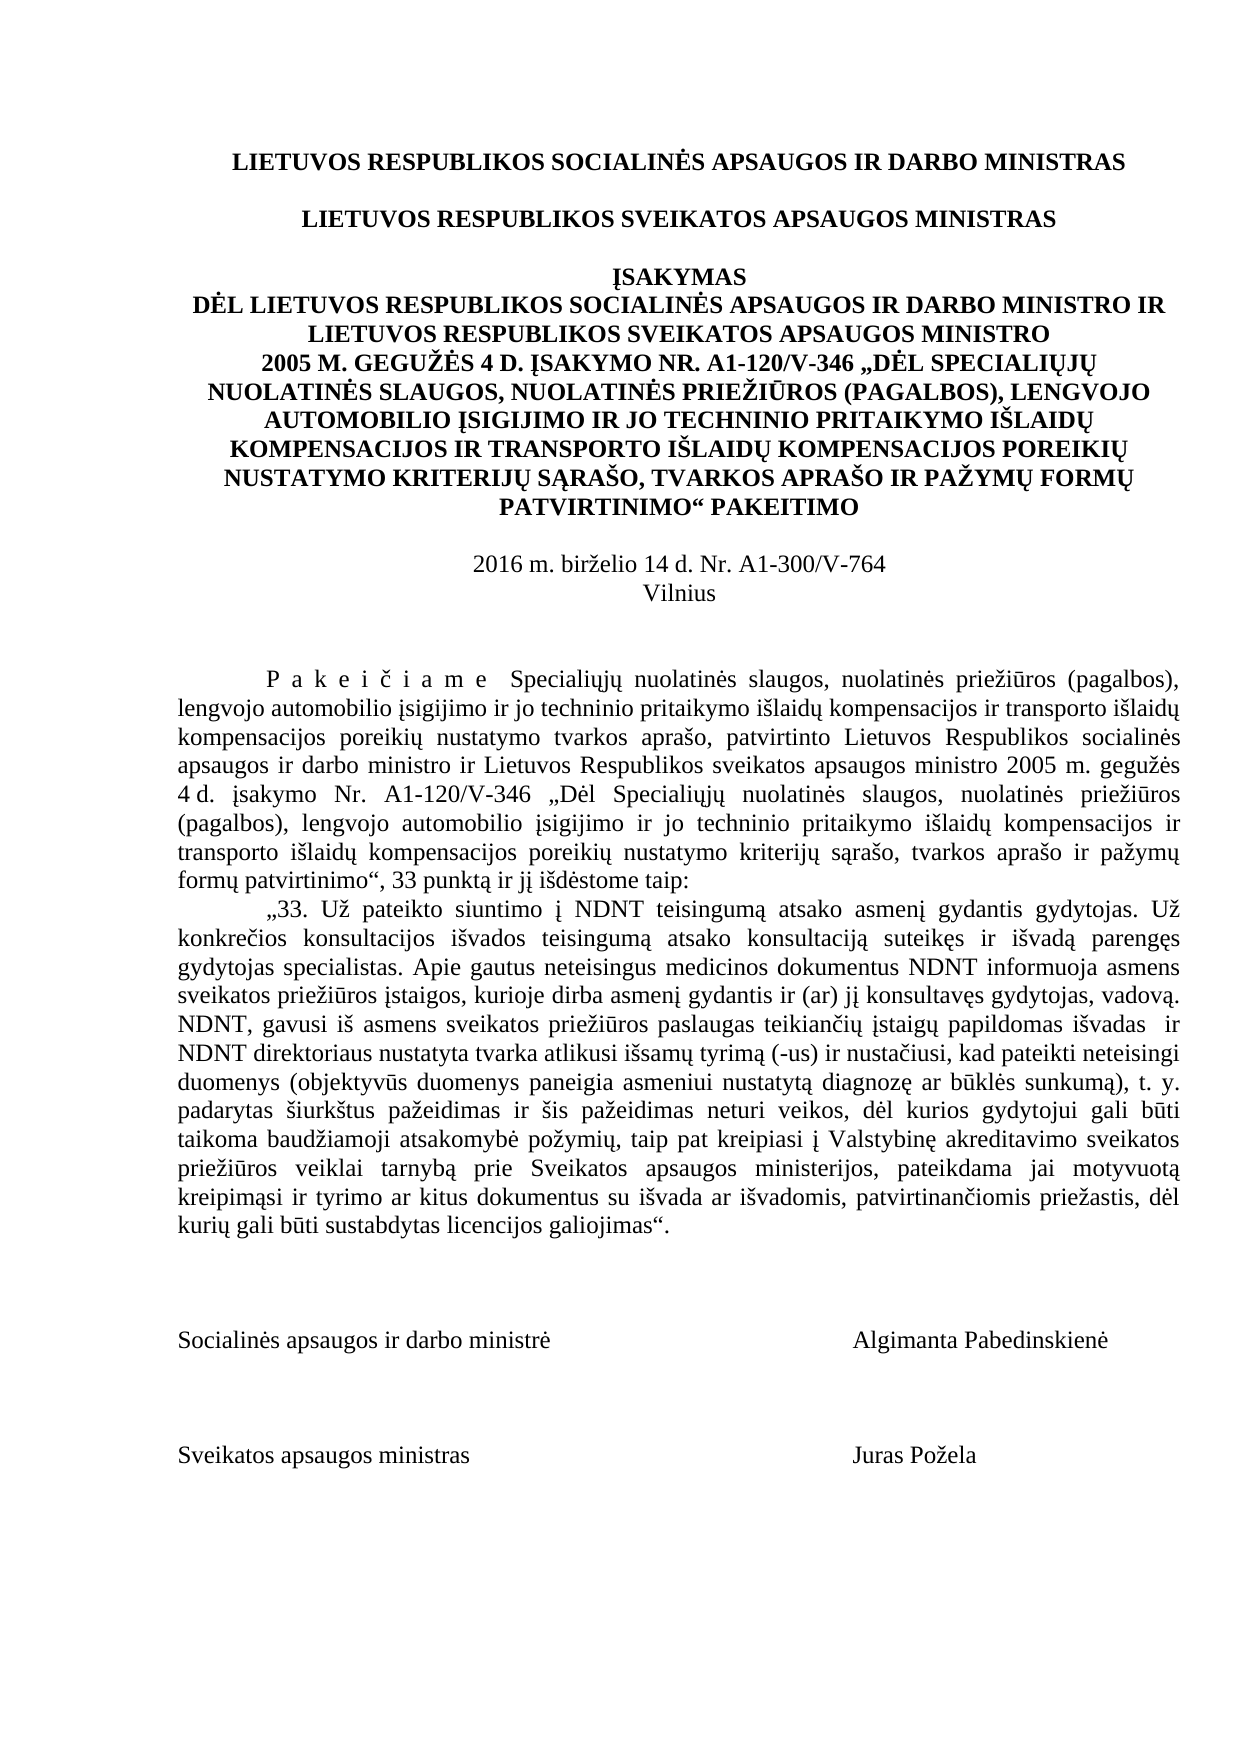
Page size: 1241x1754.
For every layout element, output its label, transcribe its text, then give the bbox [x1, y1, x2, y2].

text P a k e i č i a m e Specialiųjų nuolatinės slaugos, nuolatinės priežiūros (pagalbos), lengvojo automobilio įsigijimo ir jo techninio pritaikymo išlaidų kompensacijos ir transporto išlaidų kompensacijos poreikių nustatymo tvarkos aprašo, patvirtinto Lietuvos Respublikos socialinės apsaugos ir darbo ministro ir Lietuvos Respublikos sveikatos apsaugos ministro 2005 m. gegužės 4 d. įsakymo Nr. A1-120/V-346 „Dėl Specialiųjų nuolatinės slaugos, nuolatinės priežiūros (pagalbos), lengvojo automobilio įsigijimo ir jo techninio pritaikymo išlaidų kompensacijos ir transporto išlaidų kompensacijos poreikių nustatymo kriterijų sąrašo, tvarkos aprašo ir pažymų formų patvirtinimo“, 33 punktą ir jį išdėstome taip: [177, 664, 1181, 894]
text DĖL LIETUVOS RESPUBLIKOS SOCIALINĖS APSAUGOS IR DARBO MINISTRO IR LIETUVOS RESPUBLIKOS SVEIKATOS APSAUGOS MINISTRO 2005 M. GEGUŽĖS 4 D. ĮSAKYMO NR. A1-120/V-346 „DĖL SPECIALIŲJŲ NUOLATINĖS SLAUGOS, NUOLATINĖS PRIEŽIŪROS (PAGALBOS), LENGVOJO AUTOMOBILIO ĮSIGIJIMO IR JO TECHNINIO PRITAIKYMO IŠLAIDŲ KOMPENSACIJOS IR TRANSPORTO IŠLAIDŲ KOMPENSACIJOS POREIKIŲ NUSTATYMO KRITERIJŲ SĄRAŠO, TVARKOS APRAŠO IR PAŽYMŲ FORMŲ PATVIRTINIMO“ PAKEITIMO [177, 291, 1181, 521]
text Vilnius [177, 578, 1181, 607]
text Socialinės apsaugos ir darbo ministrė Algimanta Pabedinskienė [177, 1326, 1181, 1354]
text LIETUVOS RESPUBLIKOS SOCIALINĖS APSAUGOS IR DARBO MINISTRAS [177, 147, 1181, 176]
text Sveikatos apsaugos ministras Juras Požela [177, 1441, 1181, 1469]
text „33. Už pateikto siuntimo į NDNT teisingumą atsako asmenį gydantis gydytojas. Už konkrečios konsultacijos išvados teisingumą atsako konsultaciją suteikęs ir išvadą parengęs gydytojas specialistas. Apie gautus neteisingus medicinos dokumentus NDNT informuoja asmens sveikatos priežiūros įstaigos, kurioje dirba asmenį gydantis ir (ar) jį konsultavęs gydytojas, vadovą. NDNT, gavusi iš asmens sveikatos priežiūros paslaugas teikiančių įstaigų papildomas išvadas ir NDNT direktoriaus nustatyta tvarka atlikusi išsamų tyrimą (-us) ir nustačiusi, kad pateikti neteisingi duomenys (objektyvūs duomenys paneigia asmeniui nustatytą diagnozę ar būklės sunkumą), t. y. padarytas šiurkštus pažeidimas ir šis pažeidimas neturi veikos, dėl kurios gydytojui gali būti taikoma baudžiamoji atsakomybė požymių, taip pat kreipiasi į Valstybinę akreditavimo sveikatos priežiūros veiklai tarnybą prie Sveikatos apsaugos ministerijos, pateikdama jai motyvuotą kreipimąsi ir tyrimo ar kitus dokumentus su išvada ar išvadomis, patvirtinančiomis priežastis, dėl kurių gali būti sustabdytas licencijos galiojimas“. [177, 894, 1181, 1239]
text LIETUVOS RESPUBLIKOS SVEIKATOS APSAUGOS MINISTRAS [177, 204, 1181, 233]
text ĮSAKYMAS [177, 262, 1181, 291]
text 2016 m. birželio 14 d. Nr. A1-300/V-764 [177, 549, 1181, 578]
